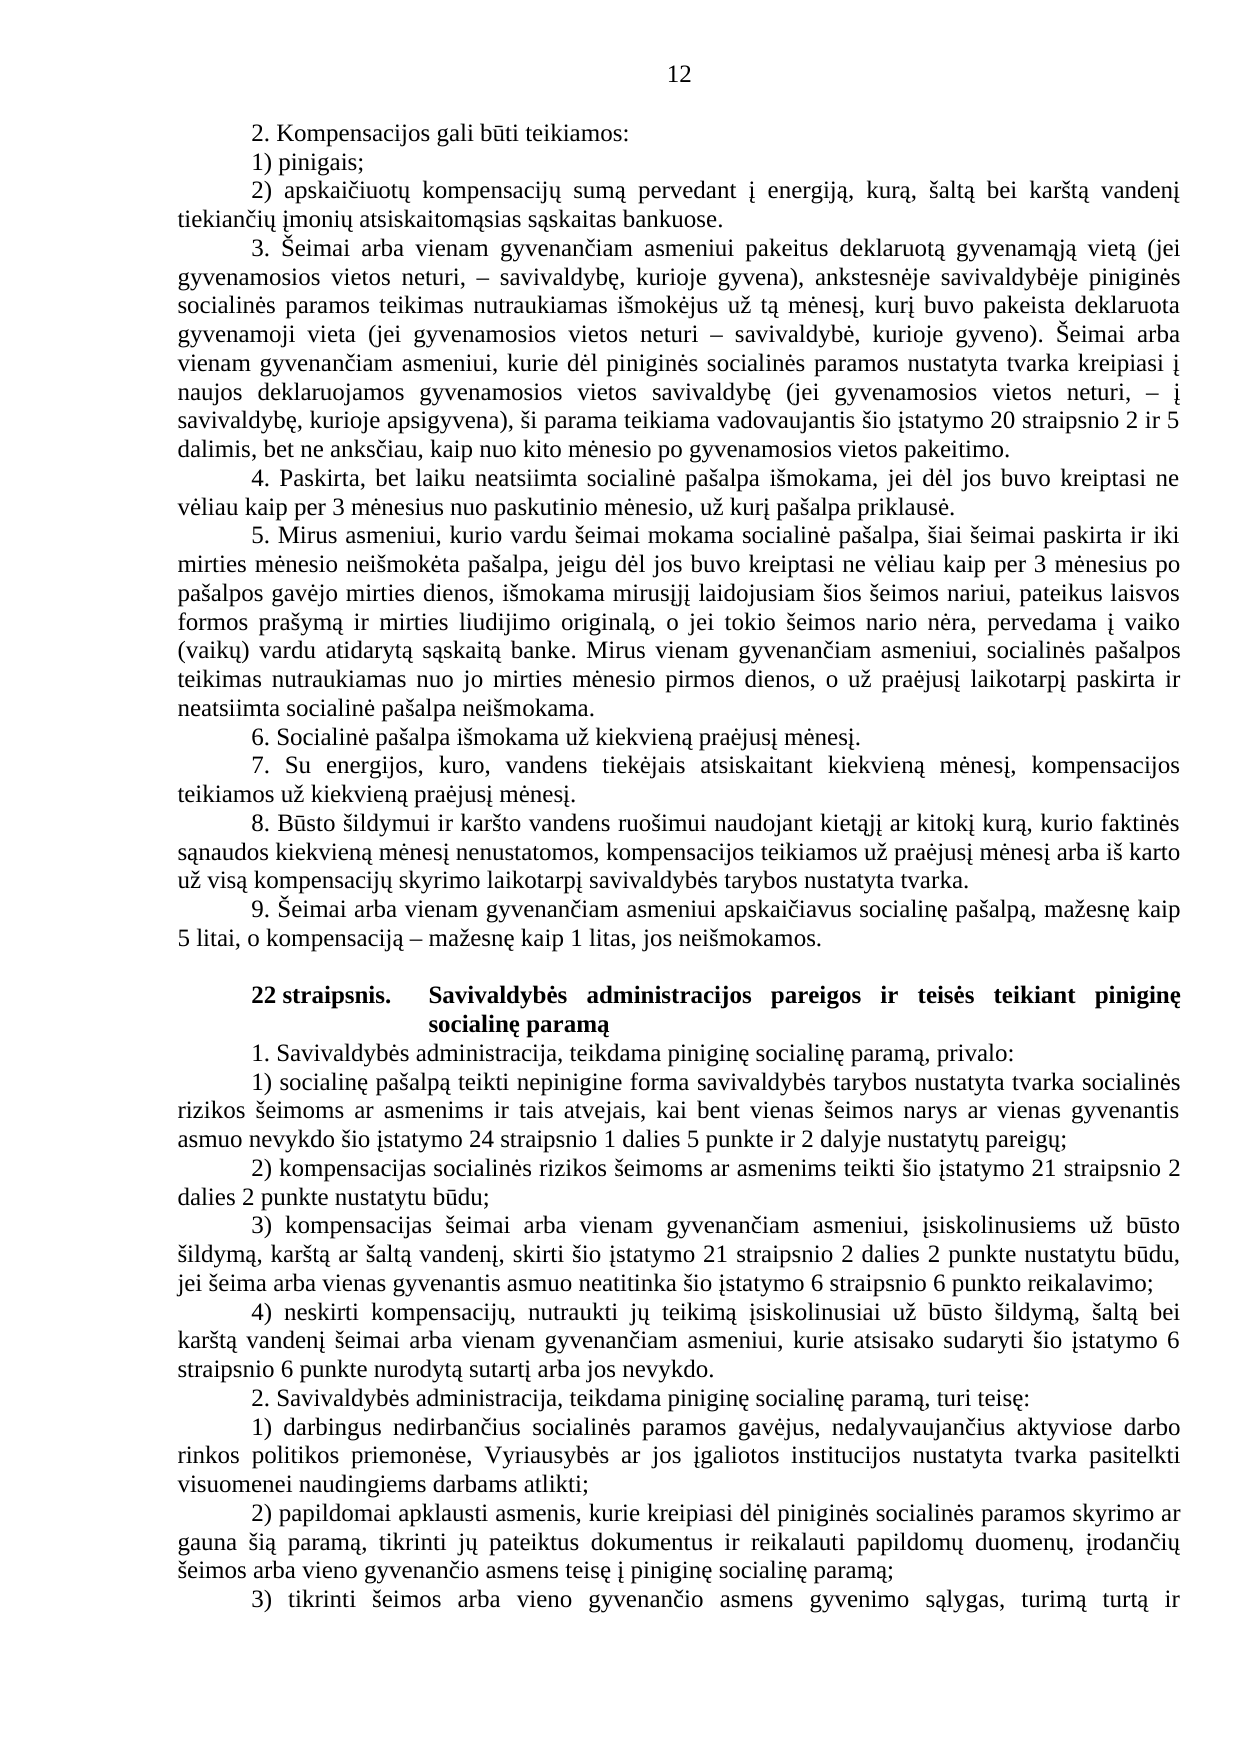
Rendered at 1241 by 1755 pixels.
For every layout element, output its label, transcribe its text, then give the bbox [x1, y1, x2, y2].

text 1) darbingus nedirbančius socialinės paramos gavėjus, nedalyvaujančius aktyviose darbo rinkos politikos priemonėse, Vyriausybės ar jos įgaliotos institucijos nustatyta tvarka pasitelkti visuomenei naudingiems darbams atlikti; [177, 1412, 1181, 1498]
text 3) tikrinti šeimos arba vieno gyvenančio asmens gyvenimo sąlygas, turimą turtą ir [177, 1584, 1181, 1613]
text 3. Šeimai arba vienam gyvenančiam asmeniui pakeitus deklaruotą gyvenamąją vietą (jei gyvenamosios vietos neturi, – savivaldybę, kurioje gyvena), ankstesnėje savivaldybėje piniginės socialinės paramos teikimas nutraukiamas išmokėjus už tą mėnesį, kurį buvo pakeista deklaruota gyvenamoji vieta (jei gyvenamosios vietos neturi – savivaldybė, kurioje gyveno). Šeimai arba vienam gyvenančiam asmeniui, kurie dėl piniginės socialinės paramos nustatyta tvarka kreipiasi į naujos deklaruojamos gyvenamosios vietos savivaldybę (jei gyvenamosios vietos neturi, – į savivaldybę, kurioje apsigyvena), ši parama teikiama vadovaujantis šio įstatymo 20 straipsnio 2 ir 5 dalimis, bet ne anksčiau, kaip nuo kito mėnesio po gyvenamosios vietos pakeitimo. [177, 233, 1181, 463]
text 2. Kompensacijos gali būti teikiamos: [177, 118, 1181, 147]
text 9. Šeimai arba vienam gyvenančiam asmeniui apskaičiavus socialinę pašalpą, mažesnę kaip 5 litai, o kompensaciją – mažesnę kaip 1 litas, jos neišmokamos. [177, 894, 1181, 952]
text 2. Savivaldybės administracija, teikdama piniginę socialinę paramą, turi teisę: [177, 1383, 1181, 1412]
text 7. Su energijos, kuro, vandens tiekėjais atsiskaitant kiekvieną mėnesį, kompensacijos teikiamos už kiekvieną praėjusį mėnesį. [177, 751, 1181, 808]
text 2) apskaičiuotų kompensacijų sumą pervedant į energiją, kurą, šaltą bei karštą vandenį tiekiančių įmonių atsiskaitomąsias sąskaitas bankuose. [177, 176, 1181, 233]
text 3) kompensacijas šeimai arba vienam gyvenančiam asmeniui, įsiskolinusiems už būsto šildymą, karštą ar šaltą vandenį, skirti šio įstatymo 21 straipsnio 2 dalies 2 punkte nustatytu būdu, jei šeima arba vienas gyvenantis asmuo neatitinka šio įstatymo 6 straipsnio 6 punkto reikalavimo; [177, 1211, 1181, 1297]
text 6. Socialinė pašalpa išmokama už kiekvieną praėjusį mėnesį. [177, 722, 1181, 751]
text 4. Paskirta, bet laiku neatsiimta socialinė pašalpa išmokama, jei dėl jos buvo kreiptasi ne vėliau kaip per 3 mėnesius nuo paskutinio mėnesio, už kurį pašalpa priklausė. [177, 463, 1181, 521]
text 1) pinigais; [177, 147, 1181, 176]
text 22 straipsnis. Savivaldybės administracijos pareigos ir teisės teikiant piniginę socialinę paramą [251, 981, 1181, 1038]
text 2) papildomai apklausti asmenis, kurie kreipiasi dėl piniginės socialinės paramos skyrimo ar gauna šią paramą, tikrinti jų pateiktus dokumentus ir reikalauti papildomų duomenų, įrodančių šeimos arba vieno gyvenančio asmens teisę į piniginę socialinę paramą; [177, 1498, 1181, 1584]
text 2) kompensacijas socialinės rizikos šeimoms ar asmenims teikti šio įstatymo 21 straipsnio 2 dalies 2 punkte nustatytu būdu; [177, 1153, 1181, 1211]
text 5. Mirus asmeniui, kurio vardu šeimai mokama socialinė pašalpa, šiai šeimai paskirta ir iki mirties mėnesio neišmokėta pašalpa, jeigu dėl jos buvo kreiptasi ne vėliau kaip per 3 mėnesius po pašalpos gavėjo mirties dienos, išmokama mirusįjį laidojusiam šios šeimos nariui, pateikus laisvos formos prašymą ir mirties liudijimo originalą, o jei tokio šeimos nario nėra, pervedama į vaiko (vaikų) vardu atidarytą sąskaitą banke. Mirus vienam gyvenančiam asmeniui, socialinės pašalpos teikimas nutraukiamas nuo jo mirties mėnesio pirmos dienos, o už praėjusį laikotarpį paskirta ir neatsiimta socialinė pašalpa neišmokama. [177, 521, 1181, 722]
text 1) socialinę pašalpą teikti nepinigine forma savivaldybės tarybos nustatyta tvarka socialinės rizikos šeimoms ar asmenims ir tais atvejais, kai bent vienas šeimos narys ar vienas gyvenantis asmuo nevykdo šio įstatymo 24 straipsnio 1 dalies 5 punkte ir 2 dalyje nustatytų pareigų; [177, 1067, 1181, 1153]
text 4) neskirti kompensacijų, nutraukti jų teikimą įsiskolinusiai už būsto šildymą, šaltą bei karštą vandenį šeimai arba vienam gyvenančiam asmeniui, kurie atsisako sudaryti šio įstatymo 6 straipsnio 6 punkte nurodytą sutartį arba jos nevykdo. [177, 1297, 1181, 1383]
text 8. Būsto šildymui ir karšto vandens ruošimui naudojant kietąjį ar kitokį kurą, kurio faktinės sąnaudos kiekvieną mėnesį nenustatomos, kompensacijos teikiamos už praėjusį mėnesį arba iš karto už visą kompensacijų skyrimo laikotarpį savivaldybės tarybos nustatyta tvarka. [177, 808, 1181, 894]
text 1. Savivaldybės administracija, teikdama piniginę socialinę paramą, privalo: [177, 1038, 1181, 1067]
